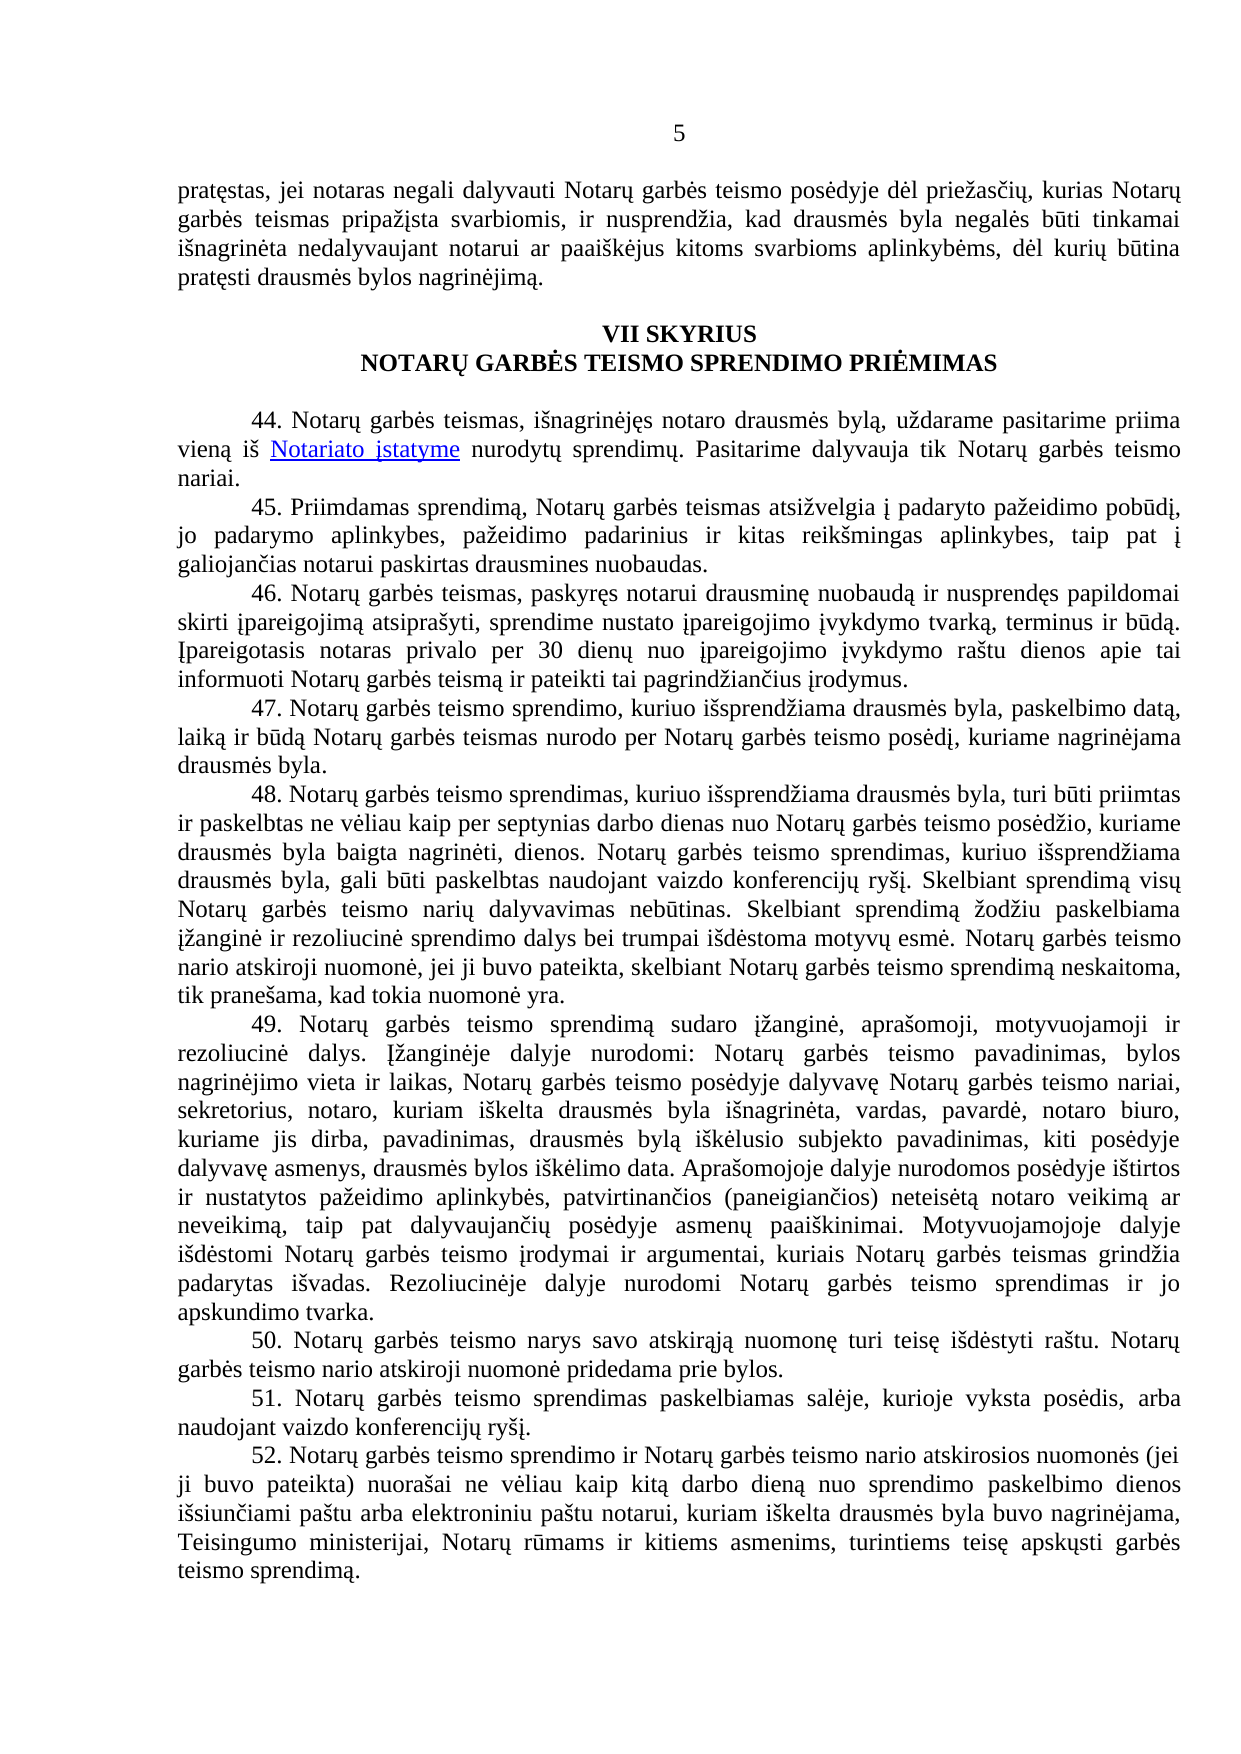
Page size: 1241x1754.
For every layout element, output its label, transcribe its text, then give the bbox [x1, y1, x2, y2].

text 51. Notarų garbės teismo sprendimas paskelbiamas salėje, kurioje vyksta posėdis, arba naudojant vaizdo konferencijų ryšį. [177, 1383, 1181, 1441]
text 49. Notarų garbės teismo sprendimą sudaro įžanginė, aprašomoji, motyvuojamoji ir rezoliucinė dalys. Įžanginėje dalyje nurodomi: Notarų garbės teismo pavadinimas, bylos nagrinėjimo vieta ir laikas, Notarų garbės teismo posėdyje dalyvavę Notarų garbės teismo nariai, sekretorius, notaro, kuriam iškelta drausmės byla išnagrinėta, vardas, pavardė, notaro biuro, kuriame jis dirba, pavadinimas, drausmės bylą iškėlusio subjekto pavadinimas, kiti posėdyje dalyvavę asmenys, drausmės bylos iškėlimo data. Aprašomojoje dalyje nurodomos posėdyje ištirtos ir nustatytos pažeidimo aplinkybės, patvirtinančios (paneigiančios) neteisėtą notaro veikimą ar neveikimą, taip pat dalyvaujančių posėdyje asmenų paaiškinimai. Motyvuojamojoje dalyje išdėstomi Notarų garbės teismo įrodymai ir argumentai, kuriais Notarų garbės teismas grindžia padarytas išvadas. Rezoliucinėje dalyje nurodomi Notarų garbės teismo sprendimas ir jo apskundimo tvarka. [177, 1009, 1181, 1326]
text 44. Notarų garbės teismas, išnagrinėjęs notaro drausmės bylą, uždarame pasitarime priima vieną iš Notariato įstatyme nurodytų sprendimų. Pasitarime dalyvauja tik Notarų garbės teismo nariai. [177, 406, 1181, 492]
text VII SKYRIUS [177, 319, 1181, 348]
text 47. Notarų garbės teismo sprendimo, kuriuo išsprendžiama drausmės byla, paskelbimo datą, laiką ir būdą Notarų garbės teismas nurodo per Notarų garbės teismo posėdį, kuriame nagrinėjama drausmės byla. [177, 693, 1181, 779]
text 50. Notarų garbės teismo narys savo atskirąją nuomonę turi teisę išdėstyti raštu. Notarų garbės teismo nario atskiroji nuomonė pridedama prie bylos. [177, 1326, 1181, 1383]
text NOTARŲ GARBĖS TEISMO SPRENDIMO PRIĖMIMAS [177, 348, 1181, 377]
text pratęstas, jei notaras negali dalyvauti Notarų garbės teismo posėdyje dėl priežasčių, kurias Notarų garbės teismas pripažįsta svarbiomis, ir nusprendžia, kad drausmės byla negalės būti tinkamai išnagrinėta nedalyvaujant notarui ar paaiškėjus kitoms svarbioms aplinkybėms, dėl kurių būtina pratęsti drausmės bylos nagrinėjimą. [177, 176, 1181, 291]
text 52. Notarų garbės teismo sprendimo ir Notarų garbės teismo nario atskirosios nuomonės (jei ji buvo pateikta) nuorašai ne vėliau kaip kitą darbo dieną nuo sprendimo paskelbimo dienos išsiunčiami paštu arba elektroniniu paštu notarui, kuriam iškelta drausmės byla buvo nagrinėjama, Teisingumo ministerijai, Notarų rūmams ir kitiems asmenims, turintiems teisę apskųsti garbės teismo sprendimą. [177, 1441, 1181, 1584]
text 48. Notarų garbės teismo sprendimas, kuriuo išsprendžiama drausmės byla, turi būti priimtas ir paskelbtas ne vėliau kaip per septynias darbo dienas nuo Notarų garbės teismo posėdžio, kuriame drausmės byla baigta nagrinėti, dienos. Notarų garbės teismo sprendimas, kuriuo išsprendžiama drausmės byla, gali būti paskelbtas naudojant vaizdo konferencijų ryšį. Skelbiant sprendimą visų Notarų garbės teismo narių dalyvavimas nebūtinas. Skelbiant sprendimą žodžiu paskelbiama įžanginė ir rezoliucinė sprendimo dalys bei trumpai išdėstoma motyvų esmė. Notarų garbės teismo nario atskiroji nuomonė, jei ji buvo pateikta, skelbiant Notarų garbės teismo sprendimą neskaitoma, tik pranešama, kad tokia nuomonė yra. [177, 779, 1181, 1009]
text 45. Priimdamas sprendimą, Notarų garbės teismas atsižvelgia į padaryto pažeidimo pobūdį, jo padarymo aplinkybes, pažeidimo padarinius ir kitas reikšmingas aplinkybes, taip pat į galiojančias notarui paskirtas drausmines nuobaudas. [177, 492, 1181, 578]
text 46. Notarų garbės teismas, paskyręs notarui drausminę nuobaudą ir nusprendęs papildomai skirti įpareigojimą atsiprašyti, sprendime nustato įpareigojimo įvykdymo tvarką, terminus ir būdą. Įpareigotasis notaras privalo per 30 dienų nuo įpareigojimo įvykdymo raštu dienos apie tai informuoti Notarų garbės teismą ir pateikti tai pagrindžiančius įrodymus. [177, 578, 1181, 693]
